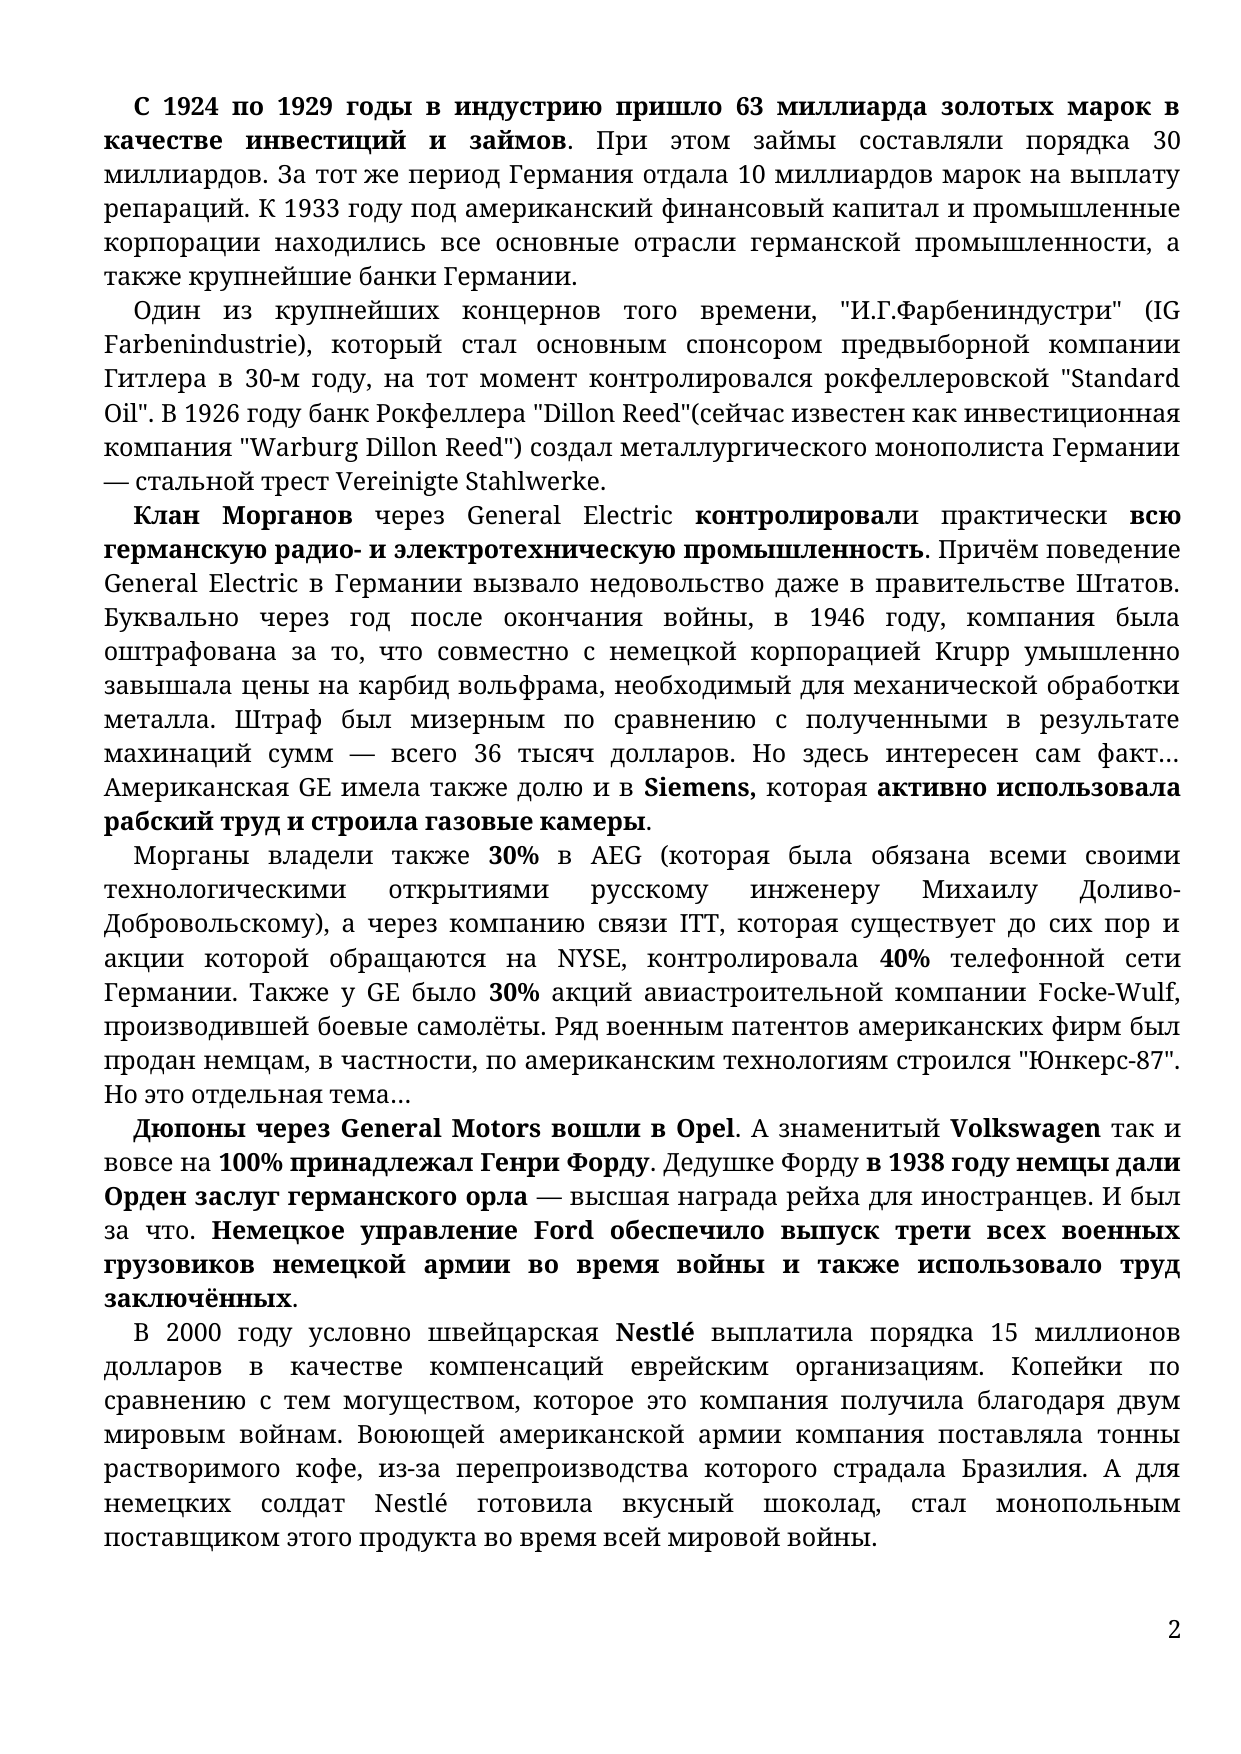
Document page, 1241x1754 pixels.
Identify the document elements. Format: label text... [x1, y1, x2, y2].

text Один из крупнейших концернов того времени, "И.Г.Фарбениндустри" (IG Farbenindustrie), который стал основным спонсором предвыборной компании Гитлера в 30-м году, на тот момент контролировался рокфеллеровской "Standard Oil". В 1926 году банк Рокфеллера "Dillon Reed"(сейчас известен как инвестиционная компания "Warburg Dillon Reed") создал металлургического монополиста Германии — стальной трест Vereinigte Stahlwerke. [103, 293, 1181, 497]
text Дюпоны через General Motors вошли в Opel. А знаменитый Volkswagen так и вовсе на 100% принадлежал Генри Форду. Дедушке Форду в 1938 году немцы дали Орден заслуг германского орла — высшая награда рейха для иностранцев. И был за что. Немецкое управление Ford обеспечило выпуск трети всех военных грузовиков немецкой армии во время войны и также использовало труд заключённых. [103, 1111, 1181, 1315]
text Клан Морганов через General Electric контролировали практически всю германскую радио- и электротехническую промышленность. Причём поведение General Electric в Германии вызвало недовольство даже в правительстве Штатов. Буквально через год после окончания войны, в 1946 году, компания была оштрафована за то, что совместно с немецкой корпорацией Krupp умышленно завышала цены на карбид вольфрама, необходимый для механической обработки металла. Штраф был мизерным по сравнению с полученными в результате махинаций сумм — всего 36 тысяч долларов. Но здесь интересен сам факт… Американская GE имела также долю и в Siemens, которая активно использовала рабский труд и строила газовые камеры. [103, 497, 1181, 838]
text Морганы владели также 30% в AEG (которая была обязана всеми своими технологическими открытиями русскому инженеру Михаилу Доливо-Добровольскому), а через компанию связи ITT, которая существует до сих пор и акции которой обращаются на NYSE, контролировала 40% телефонной сети Германии. Также у GE было 30% акций авиастроительной компании Focke-Wulf, производившей боевые самолёты. Ряд военным патентов американских фирм был продан немцам, в частности, по американским технологиям строился "Юнкерс-87". Но это отдельная тема… [103, 838, 1181, 1111]
text В 2000 году условно швейцарская Nestlé выплатила порядка 15 миллионов долларов в качестве компенсаций еврейским организациям. Копейки по сравнению с тем могуществом, которое это компания получила благодаря двум мировым войнам. Воюющей американской армии компания поставляла тонны растворимого кофе, из-за перепроизводства которого страдала Бразилия. А для немецких солдат Nestlé готовила вкусный шоколад, стал монопольным поставщиком этого продукта во время всей мировой войны. [103, 1315, 1181, 1553]
text С 1924 по 1929 годы в индустрию пришло 63 миллиарда золотых марок в качестве инвестиций и займов. При этом займы составляли порядка 30 миллиардов. За тот же период Германия отдала 10 миллиардов марок на выплату репараций. К 1933 году под американский финансовый капитал и промышленные корпорации находились все основные отрасли германской промышленности, а также крупнейшие банки Германии. [103, 89, 1181, 293]
